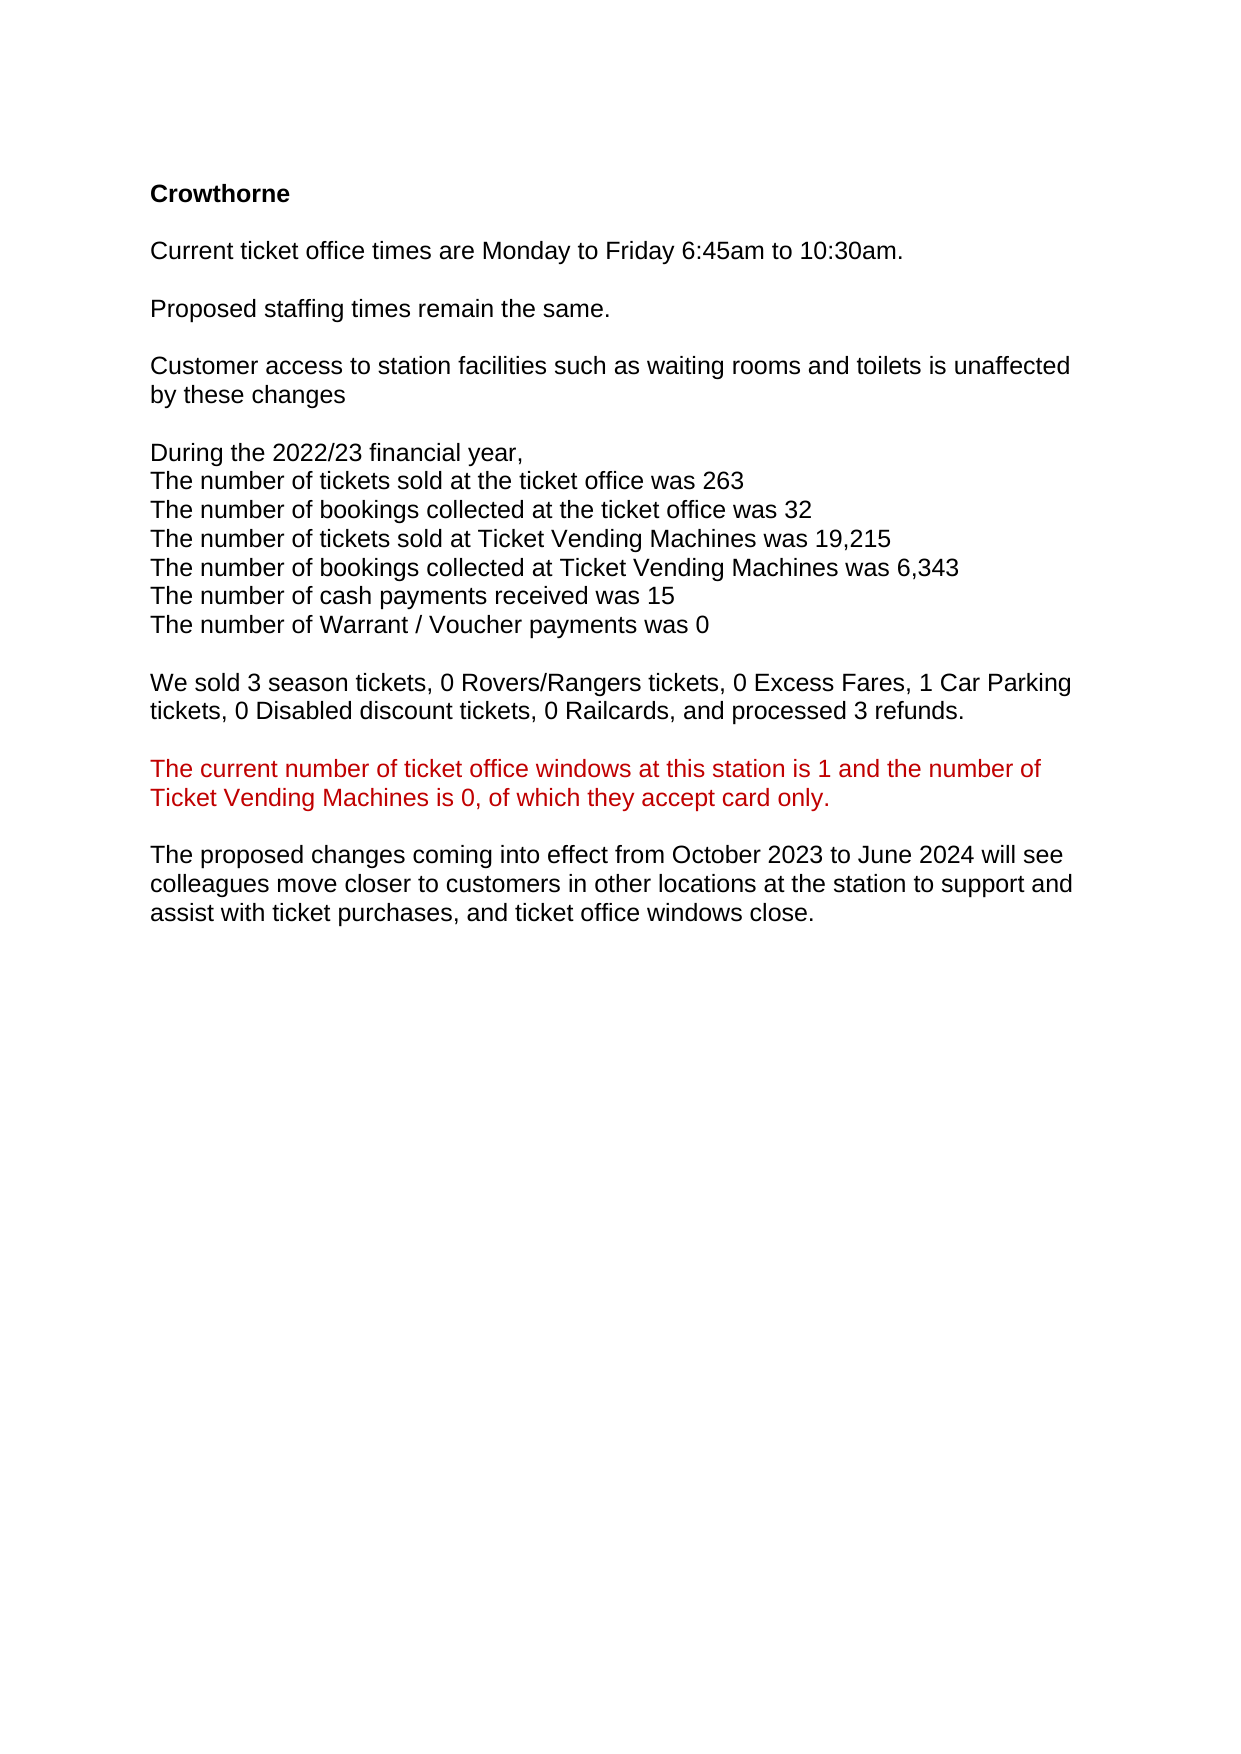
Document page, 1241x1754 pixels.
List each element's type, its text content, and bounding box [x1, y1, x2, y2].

text The number of bookings collected at Ticket Vending Machines was 6,343 [150, 552, 1090, 581]
text Crowthorne [150, 179, 1090, 207]
text The number of cash payments received was 15 [150, 581, 1090, 610]
text The number of Warrant / Voucher payments was 0 [150, 610, 1090, 639]
text The number of bookings collected at the ticket office was 32 [150, 495, 1090, 524]
text The number of tickets sold at Ticket Vending Machines was 19,215 [150, 524, 1090, 552]
text The current number of ticket office windows at this station is 1 and the number of Ticket Vending Machines is 0, of which they accept card only. [150, 754, 1090, 811]
text During the 2022/23 financial year, [150, 437, 1090, 466]
text We sold 3 season tickets, 0 Rovers/Rangers tickets, 0 Excess Fares, 1 Car Parking tickets, 0 Disabled discount tickets, 0 Railcards, and processed 3 refunds. [150, 667, 1090, 725]
text Current ticket office times are Monday to Friday 6:45am to 10:30am. [150, 236, 1090, 265]
text The proposed changes coming into effect from October 2023 to June 2024 will see colleagues move closer to customers in other locations at the station to support and assist with ticket purchases, and ticket office windows close. [150, 840, 1090, 926]
text Customer access to station facilities such as waiting rooms and toilets is unaffected by these changes [150, 351, 1090, 409]
text Proposed staffing times remain the same. [150, 294, 1090, 322]
text The number of tickets sold at the ticket office was 263 [150, 466, 1090, 495]
